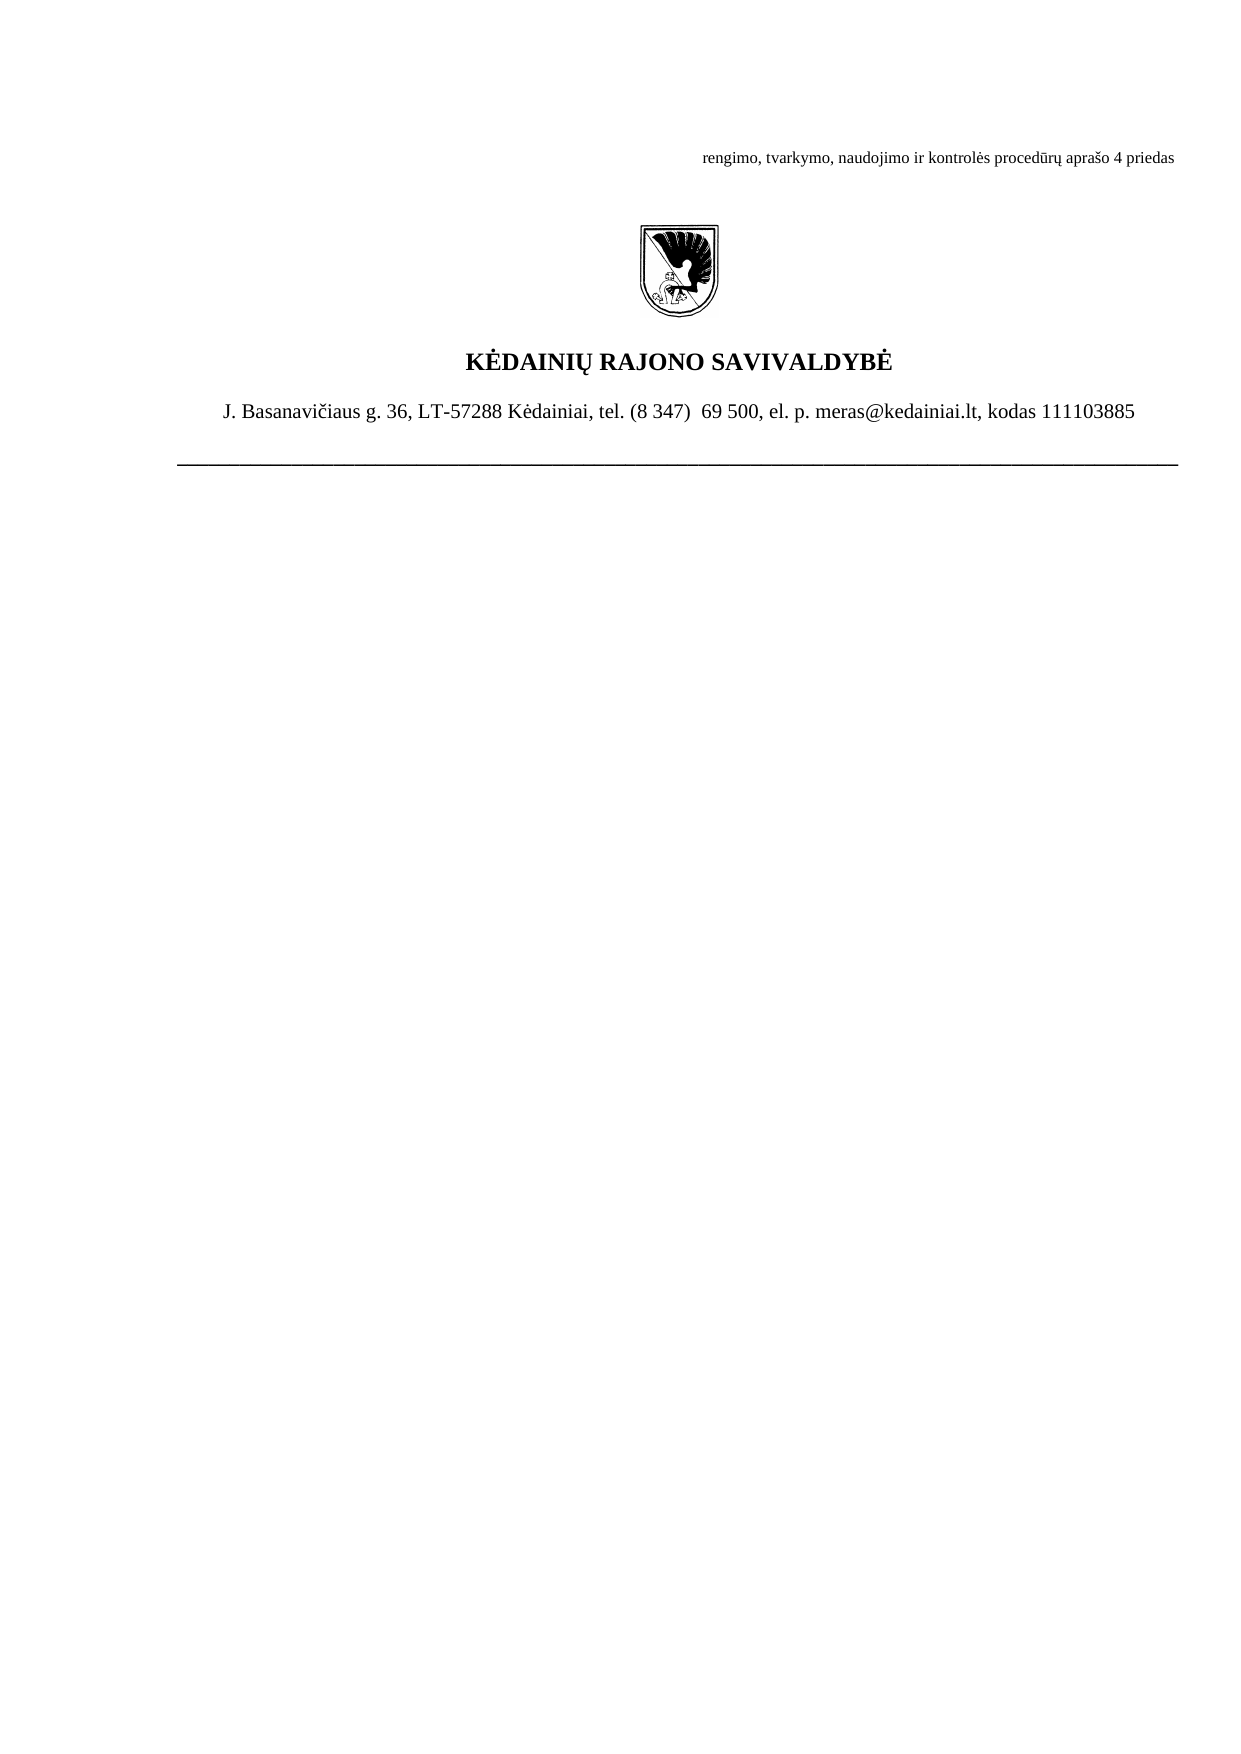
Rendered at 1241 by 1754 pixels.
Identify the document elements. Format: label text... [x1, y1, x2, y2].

text J. Basanavičiaus g. 36, LT-57288 Kėdainiai, tel. (8 347) 69 500, el. p. meras@kedainiai.lt, kodas 111103885 [177, 399, 1181, 468]
text kėdainių rajono savivaldybė [177, 347, 1181, 375]
text rengimo, tvarkymo, naudojimo ir kontrolės procedūrų aprašo 4 priedas [627, 148, 1181, 167]
